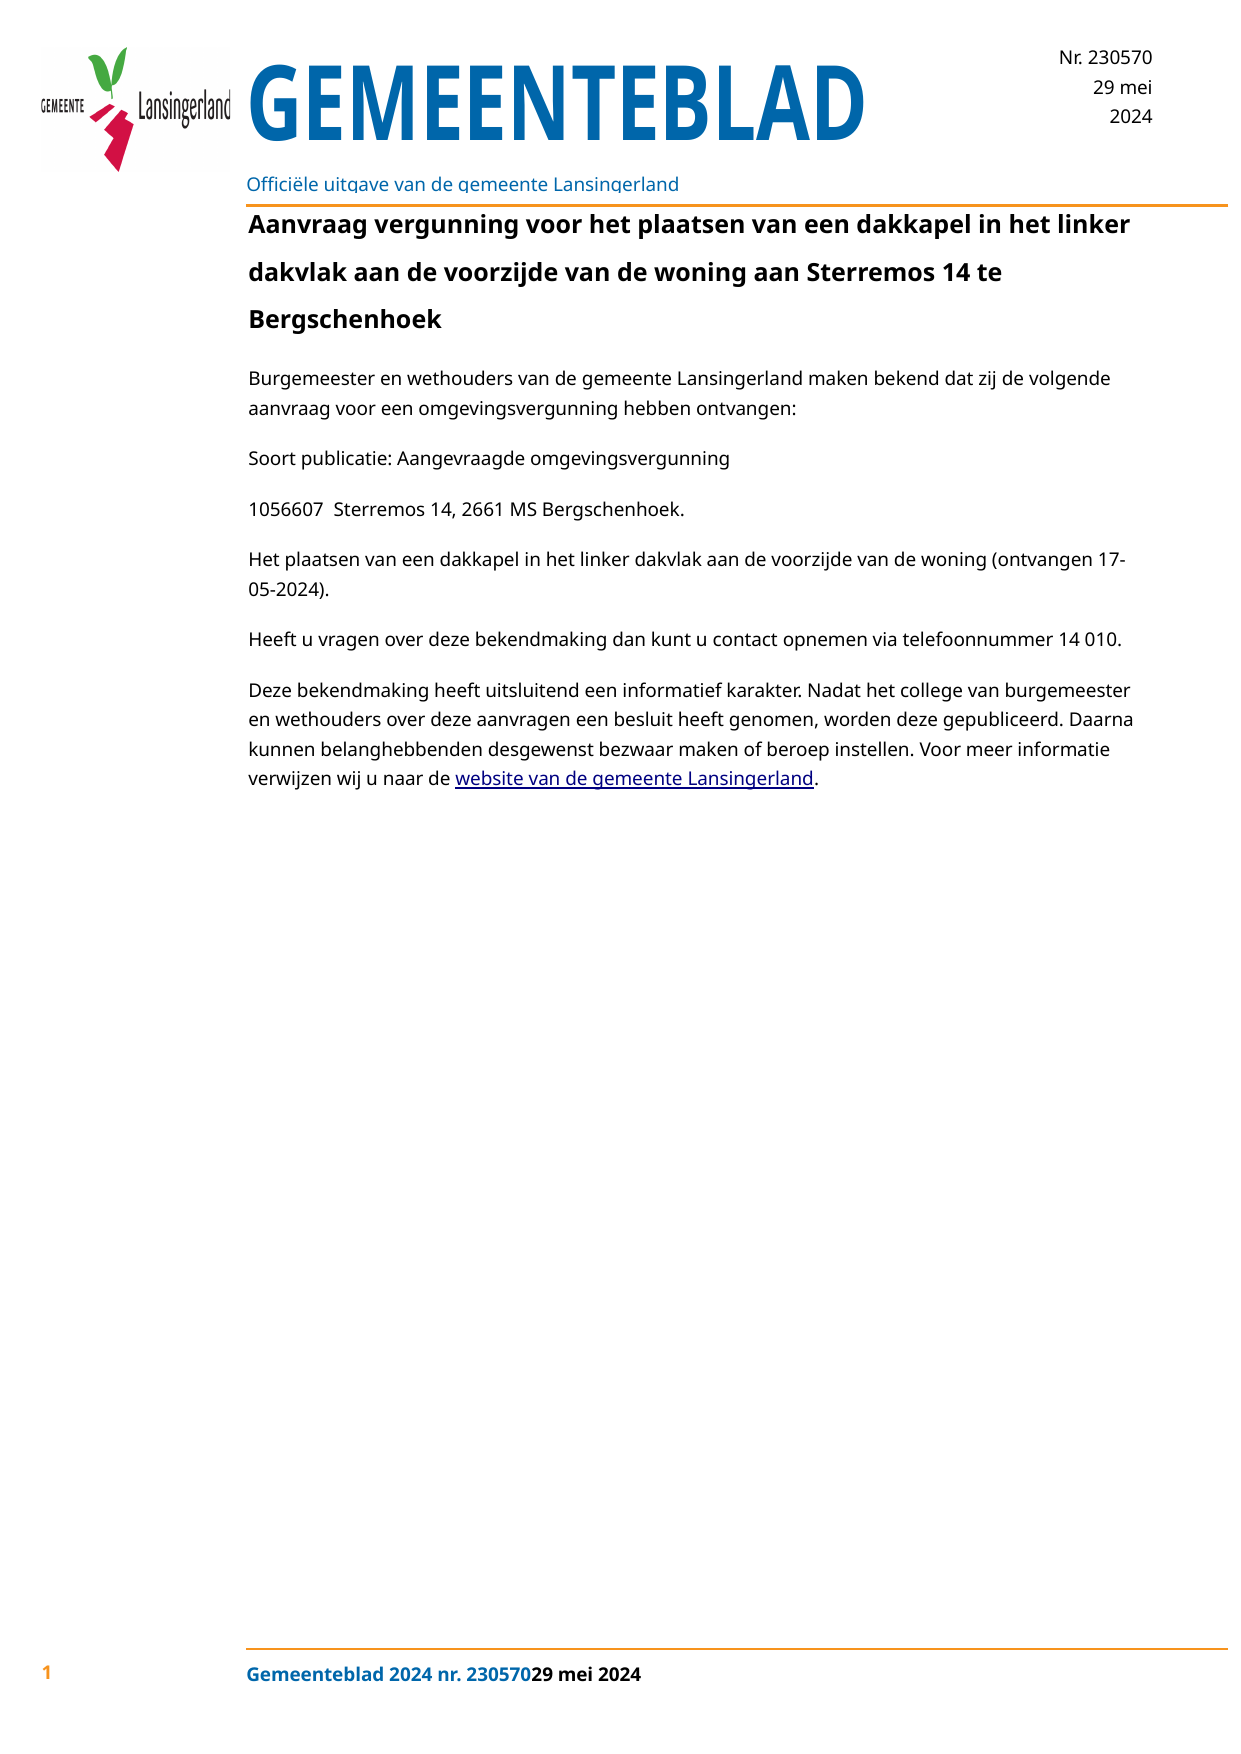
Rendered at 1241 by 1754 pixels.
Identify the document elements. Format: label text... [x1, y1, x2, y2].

text Soort publicatie: Aangevraagde omgevingsvergunning [248, 446, 1152, 471]
text 1056607 Sterremos 14, 2661 MS Bergschenhoek. [248, 496, 1152, 522]
text Het plaatsen van een dakkapel in het linker dakvlak aan de voorzijde van de woning (ontvangen 17-05-2024). [248, 546, 1152, 602]
text Heeft u vragen over deze bekendmaking dan kunt u contact opnemen via telefoonnummer 14 010. [248, 626, 1152, 652]
text Burgemeester en wethouders van de gemeente Lansingerland maken bekend dat zij de volgende aanvraag voor een omgevingsvergunning hebben ontvangen: [248, 366, 1152, 421]
text Deze bekendmaking heeft uitsluitend een informatief karakter. Nadat het college van burgemeester en wethouders over deze aanvragen een besluit heeft genomen, worden deze gepubliceerd. Daarna kunnen belanghebbenden desgewenst bezwaar maken of beroep instellen. Voor meer informatie verwijzen wij u naar de website van de gemeente Lansingerland. [248, 677, 1152, 791]
text Aanvraag vergunning voor het plaatsen van een dakkapel in het linker dakvlak aan de voorzijde van de woning aan Sterremos 14 te Bergschenhoek [248, 207, 1152, 336]
picture [41, 47, 231, 172]
